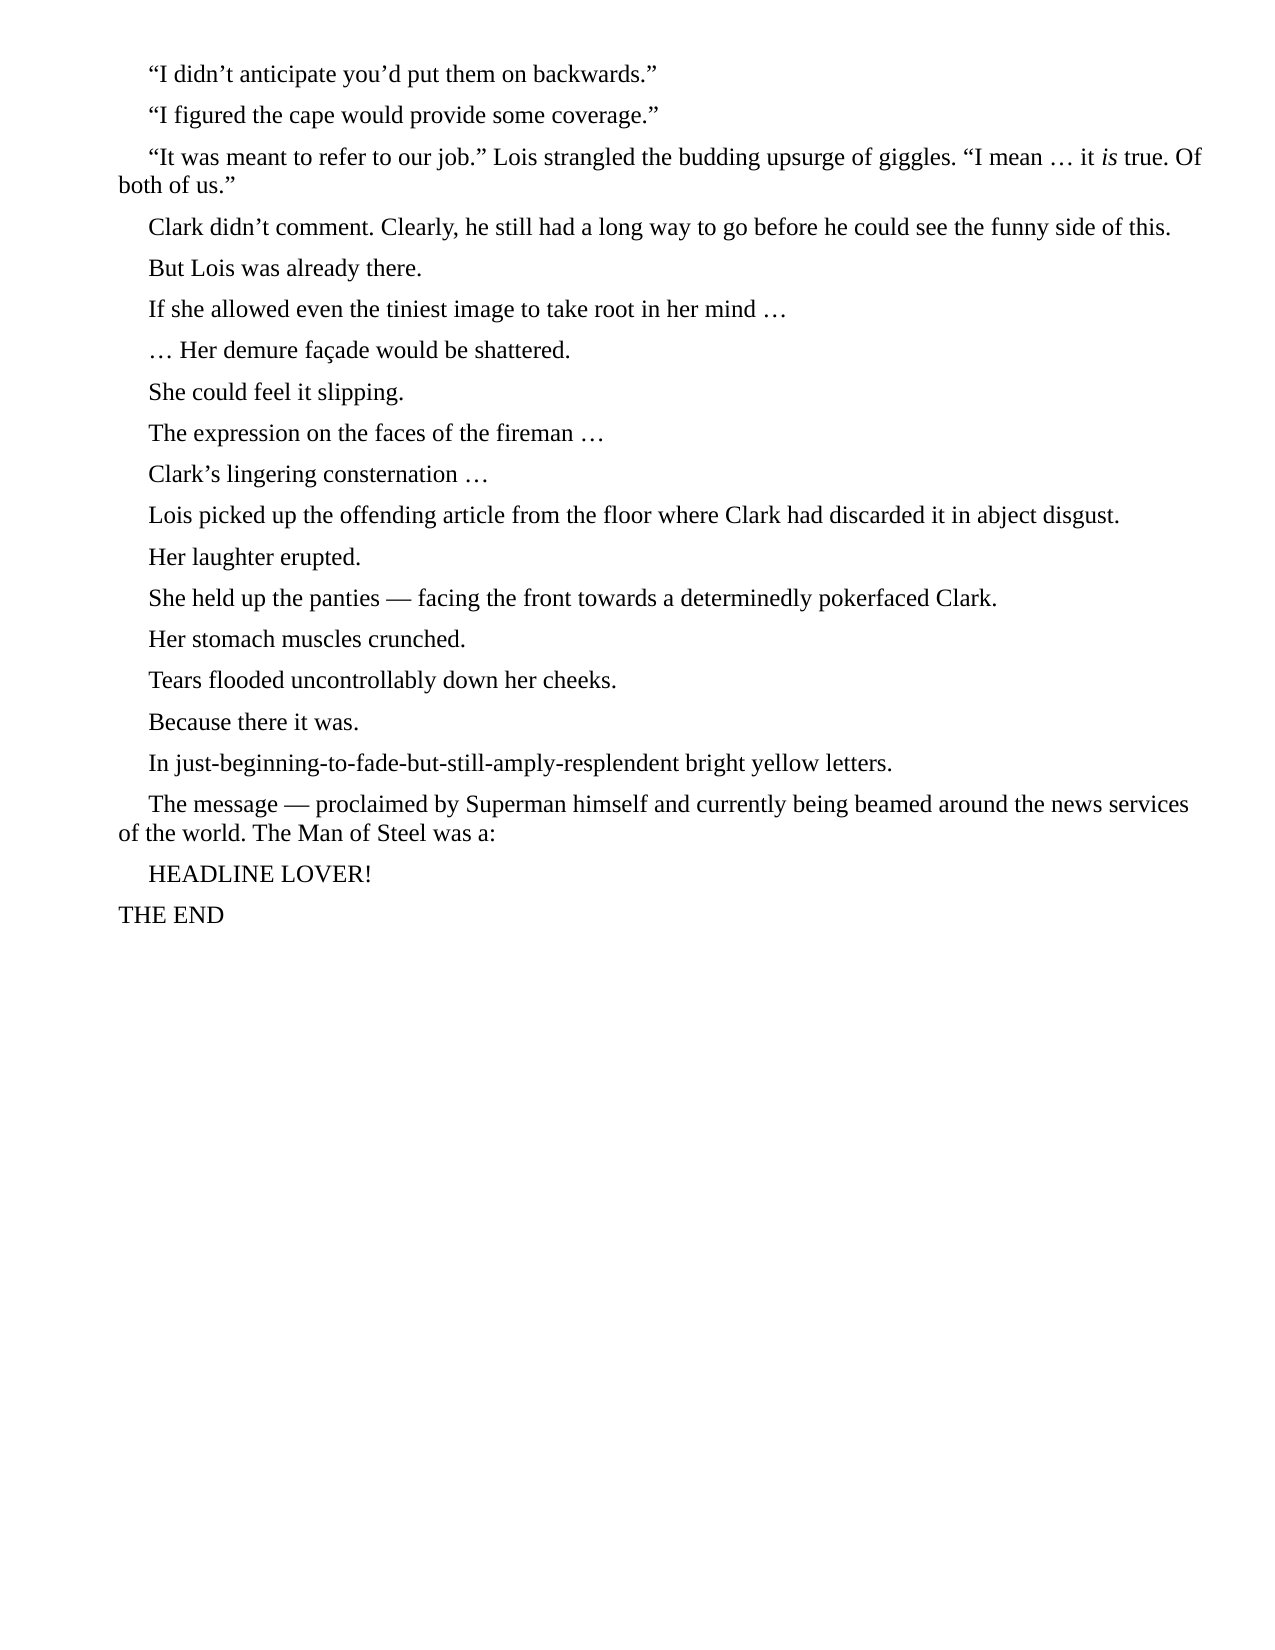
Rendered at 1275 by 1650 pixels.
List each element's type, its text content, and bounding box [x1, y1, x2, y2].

text Her stomach muscles crunched. [118, 624, 1216, 653]
text “I didn’t anticipate you’d put them on backwards.” [118, 59, 1216, 88]
text In just-beginning-to-fade-but-still-amply-resplendent bright yellow letters. [118, 748, 1216, 777]
text Because there it was. [118, 707, 1216, 735]
text Lois picked up the offending article from the floor where Clark had discarded it in abject disgust. [118, 500, 1216, 529]
text Her laughter erupted. [118, 542, 1216, 570]
text She could feel it slipping. [118, 377, 1216, 405]
text HEADLINE LOVER! [118, 859, 1216, 888]
text Clark didn’t comment. Clearly, he still had a long way to go before he could see the funny side of this. [118, 212, 1216, 240]
text “I figured the cape would provide some coverage.” [118, 100, 1216, 129]
text She held up the panties — facing the front towards a determinedly pokerfaced Clark. [118, 583, 1216, 612]
text The expression on the faces of the fireman … [118, 418, 1216, 447]
text But Lois was already there. [118, 253, 1216, 282]
text … Her demure façade would be shattered. [118, 335, 1216, 364]
text Clark’s lingering consternation … [118, 459, 1216, 488]
text If she allowed even the tiniest image to take root in her mind … [118, 294, 1216, 323]
text THE END [118, 900, 1216, 929]
text The message — proclaimed by Superman himself and currently being beamed around the news services of the world. The Man of Steel was a: [118, 789, 1216, 847]
text Tears flooded uncontrollably down her cheeks. [118, 665, 1216, 694]
text “It was meant to refer to our job.” Lois strangled the budding upsurge of giggles. “I mean … it is true. Of both of us.” [118, 142, 1216, 199]
